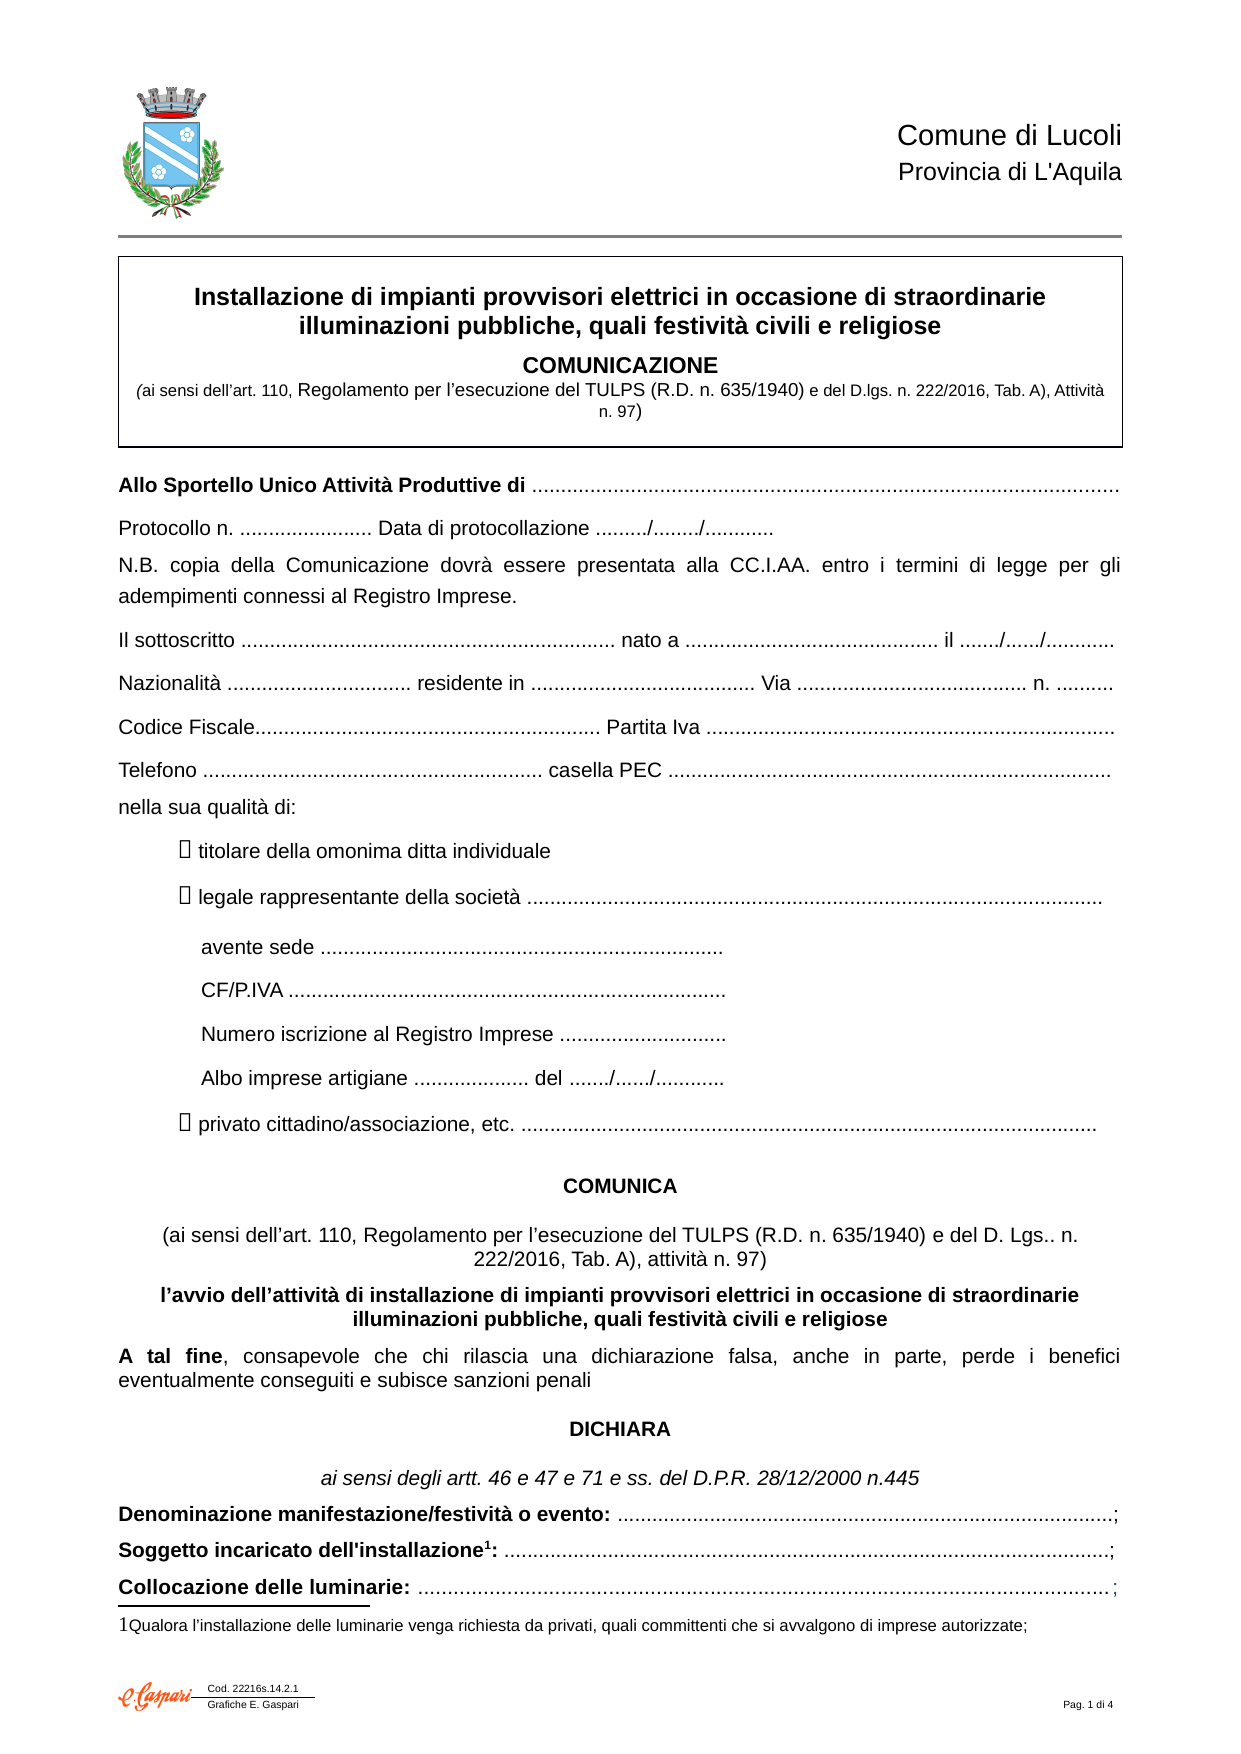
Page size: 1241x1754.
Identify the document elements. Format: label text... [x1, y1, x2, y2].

text Provincia di L'Aquila [118, 157, 1122, 185]
picture [122, 87, 224, 118]
text Allo Sportello Unico Attività Produttive di [118, 472, 1122, 496]
text ai sensi degli artt. 46 e 47 e 71 e ss. del D.P.R. 28/12/2000 n.445 [118, 1465, 1122, 1489]
text Protocollo n. ....................... Data di protocollazione ........./......../............ [118, 516, 1122, 540]
text  titolare della omonima ditta individuale [177, 831, 1122, 865]
text Soggetto incaricato dell'installazione: .........................................................................................................; [118, 1538, 1122, 1562]
text Comune di Lucoli [118, 118, 1122, 152]
picture [118, 1682, 192, 1711]
text Numero iscrizione al Registro Imprese ............................. [201, 1022, 1122, 1046]
text A tal fine, consapevole che chi rilascia una dichiarazione falsa, anche in parte, perde i benefici eventualmente conseguiti e subisce sanzioni penali [118, 1343, 1122, 1391]
text Denominazione manifestazione/festività o evento: ......................................................................................; [118, 1502, 1122, 1526]
text avente sede ...................................................................... [201, 934, 1122, 958]
text (ai sensi dell’art. 110, Regolamento per l’esecuzione del TULPS (R.D. n. 635/1940) e del D. Lgs.. n. 222/2016, Tab. A), attività n. 97) [118, 1223, 1122, 1271]
text  privato cittadino/associazione, etc. .................................................................................................... [177, 1104, 1122, 1138]
text nella sua qualità di: [118, 795, 1122, 819]
text COMUNICA [118, 1174, 1122, 1198]
text Albo imprese artigiane .................... del ......./....../............ [201, 1066, 1122, 1089]
text Nazionalità ................................ residente in ....................................... Via ........................................ n. .......... [118, 671, 1122, 695]
text  legale rappresentante della società .................................................................................................... [177, 878, 1122, 912]
text N.B. copia della Comunicazione dovrà essere presentata alla CC.I.AA. entro i termini di legge per gli adempimenti connessi al Registro Imprese. [118, 553, 1122, 608]
text Telefono ........................................................... casella PEC ............................................................................. [118, 758, 1122, 782]
text DICHIARA [118, 1416, 1122, 1440]
text Il sottoscritto ................................................................. nato a ............................................ il ......./....../............ [118, 627, 1122, 651]
picture [122, 185, 224, 219]
text Codice Fiscale............................................................ Partita Iva ....................................................................... [118, 715, 1122, 739]
text CF/P.IVA ............................................................................ [201, 978, 1122, 1002]
text Qualora l’installazione delle luminarie venga richiesta da privati, quali committenti che si avvalgono di imprese autorizzate; [118, 1612, 1122, 1636]
text l’avvio dell’attività di installazione di impianti provvisori elettrici in occasione di straordinarie illuminazioni pubbliche, quali festività civili e religiose [118, 1283, 1122, 1331]
text Collocazione delle luminarie: ....................................................................................................................; [118, 1575, 1122, 1599]
picture [122, 152, 224, 157]
table_header Installazione di impianti provvisori elettrici in occasione di straordinarie illuminazioni pubbliche, quali festività civili e religiose COMUNICAZIONE (ai sensi dell’art. 110, Regolamento per l’esecuzione del TULPS (R.D. n. 635/1940) e del D.lgs. n. 222/2016, Tab. A), Attività n. 97) [119, 257, 1122, 446]
